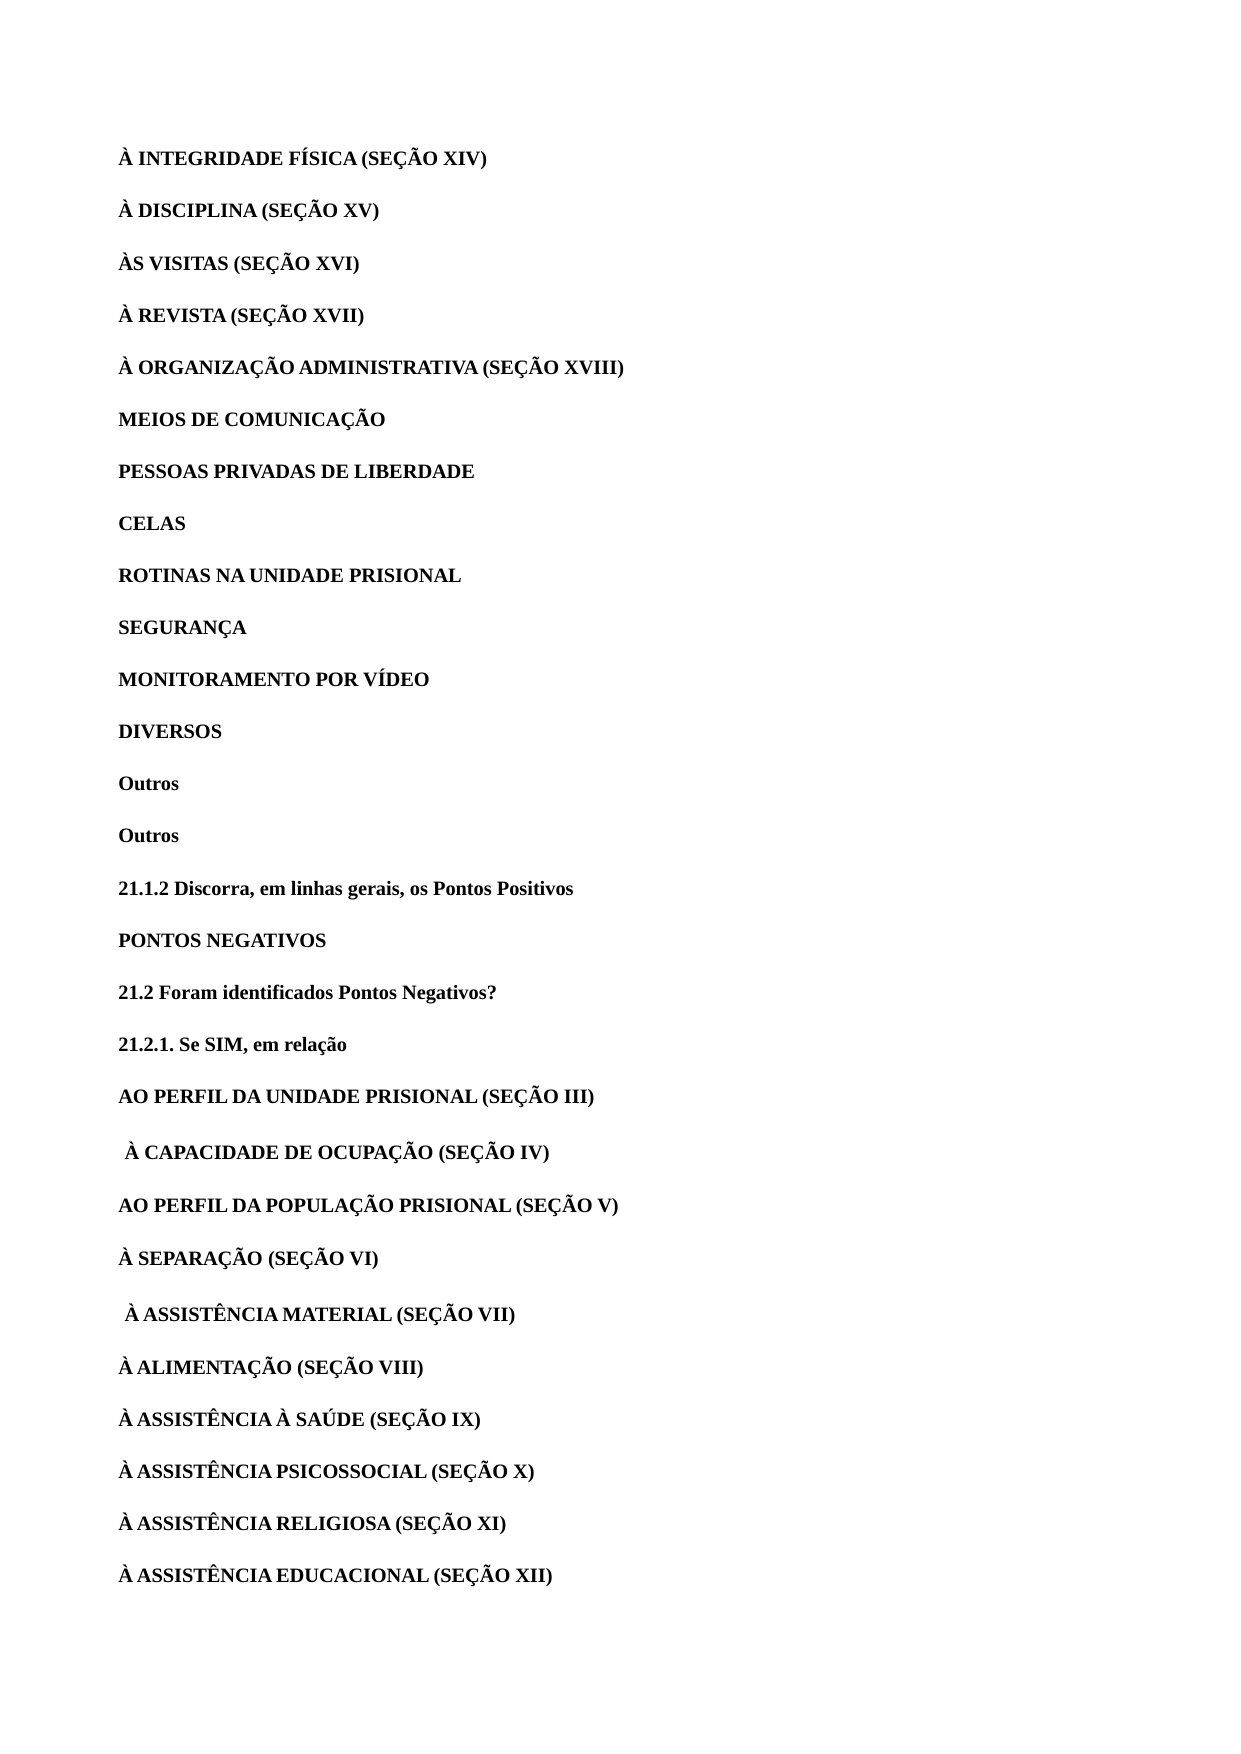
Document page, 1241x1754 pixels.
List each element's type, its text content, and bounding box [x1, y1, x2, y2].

table_cell À INTEGRIDADE FÍSICA (SEÇÃO XIV) À DISCIPLINA (SEÇÃO XV) ÀS VISITAS (SEÇÃO XVI) À REVISTA (SEÇÃO XVII) À ORGANIZAÇÃO ADMINISTRATIVA (SEÇÃO XVIII) MEIOS DE COMUNICAÇÃO PESSOAS PRIVADAS DE LIBERDADE CELAS ROTINAS NA UNIDADE PRISIONAL SEGURANÇA MONITORAMENTO POR VÍDEO DIVERSOS Outros Outros 21.1.2 Discorra, em linhas gerais, os Pontos Positivos PONTOS NEGATIVOS 21.2 Foram identificados Pontos Negativos? 21.2.1. Se SIM, em relação AO PERFIL DA UNIDADE PRISIONAL (SEÇÃO III) À CAPACIDADE DE OCUPAÇÃO (SEÇÃO IV) AO PERFIL DA POPULAÇÃO PRISIONAL (SEÇÃO V) À SEPARAÇÃO (SEÇÃO VI) À ASSISTÊNCIA MATERIAL (SEÇÃO VII) À ALIMENTAÇÃO (SEÇÃO VIII) À ASSISTÊNCIA À SAÚDE (SEÇÃO IX) À ASSISTÊNCIA PSICOSSOCIAL (SEÇÃO X) À ASSISTÊNCIA RELIGIOSA (SEÇÃO XI) À ASSISTÊNCIA EDUCACIONAL (SEÇÃO XII) [118, 118, 1122, 1616]
